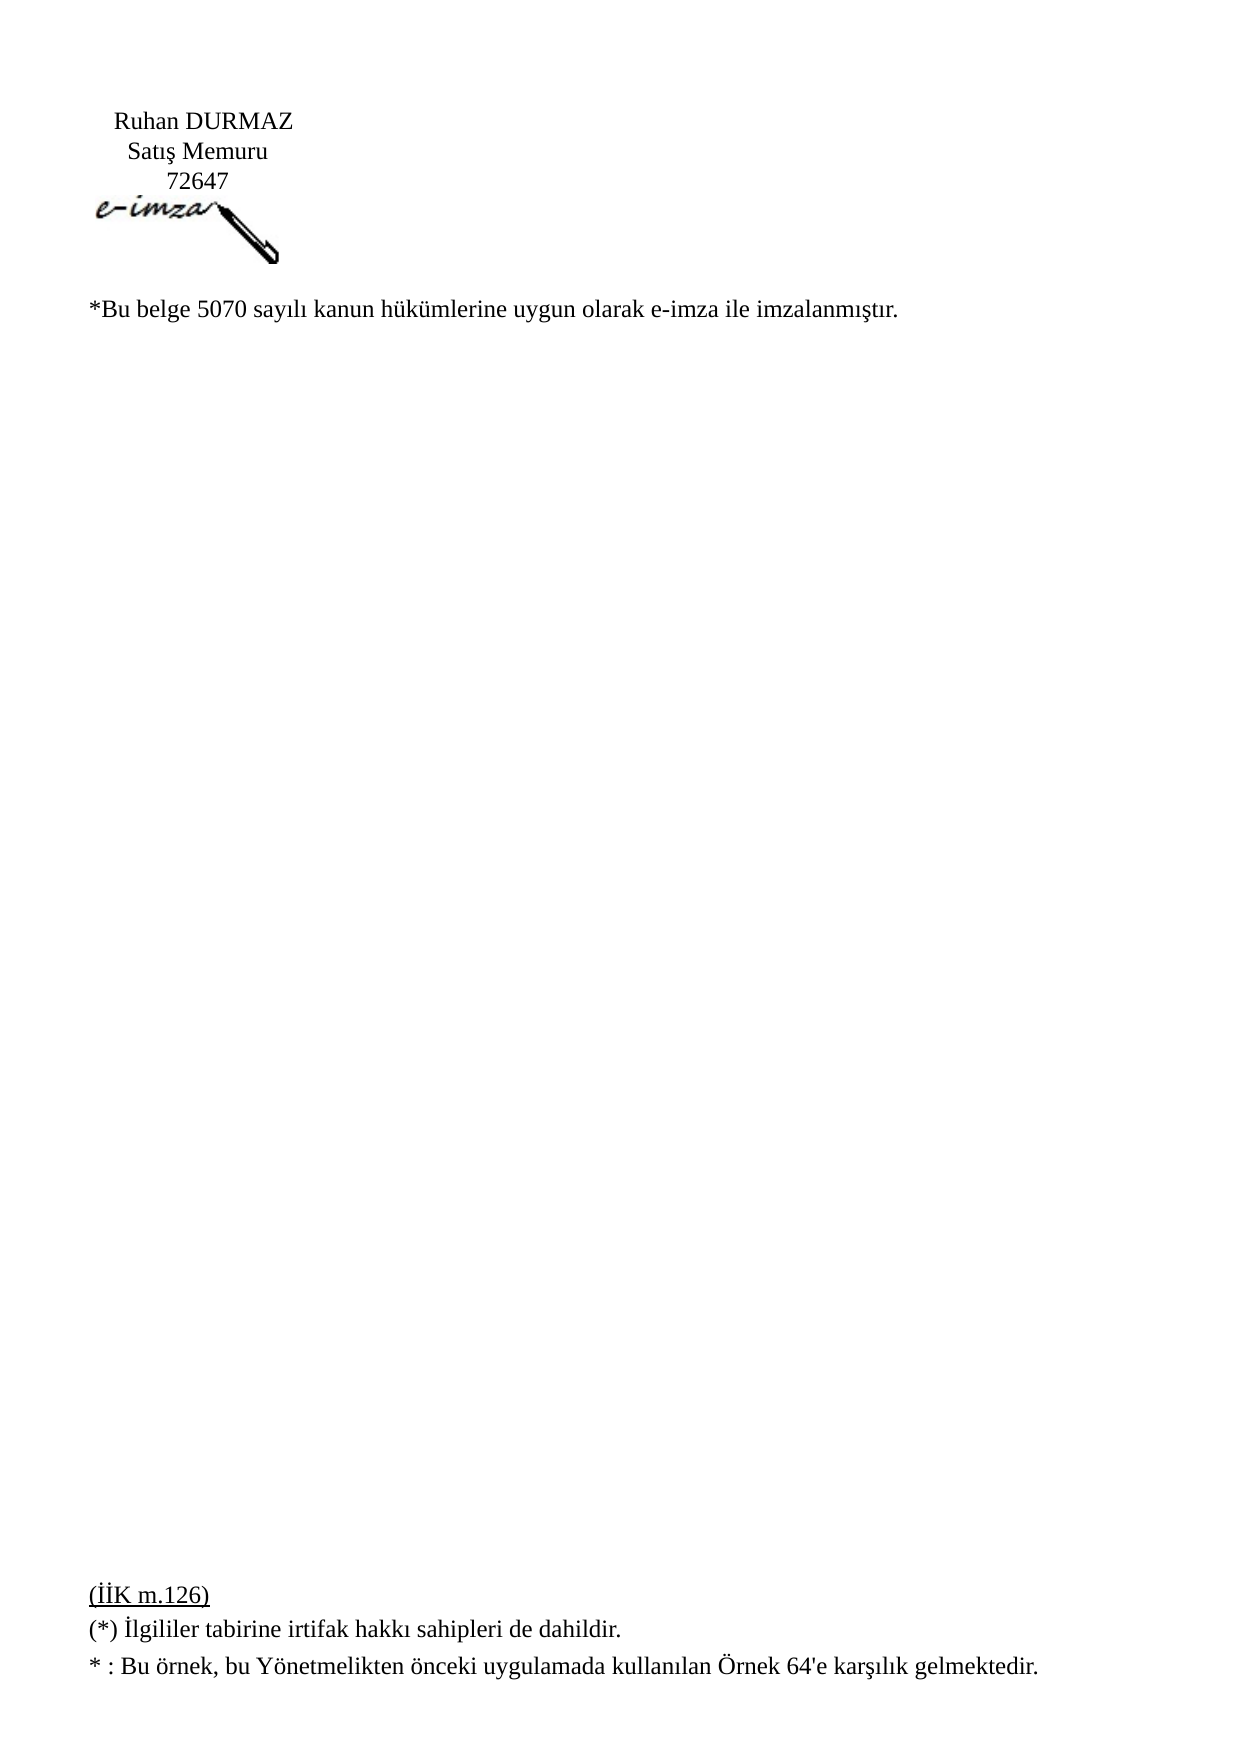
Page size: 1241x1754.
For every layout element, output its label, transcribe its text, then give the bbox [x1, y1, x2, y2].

table_header Ruhan DURMAZ Satış Memuru 72647 [94, 106, 297, 264]
text *Bu belge 5070 sayılı kanun hükümlerine uygun olarak e-imza ile imzalanmıştır. [88, 294, 1181, 324]
